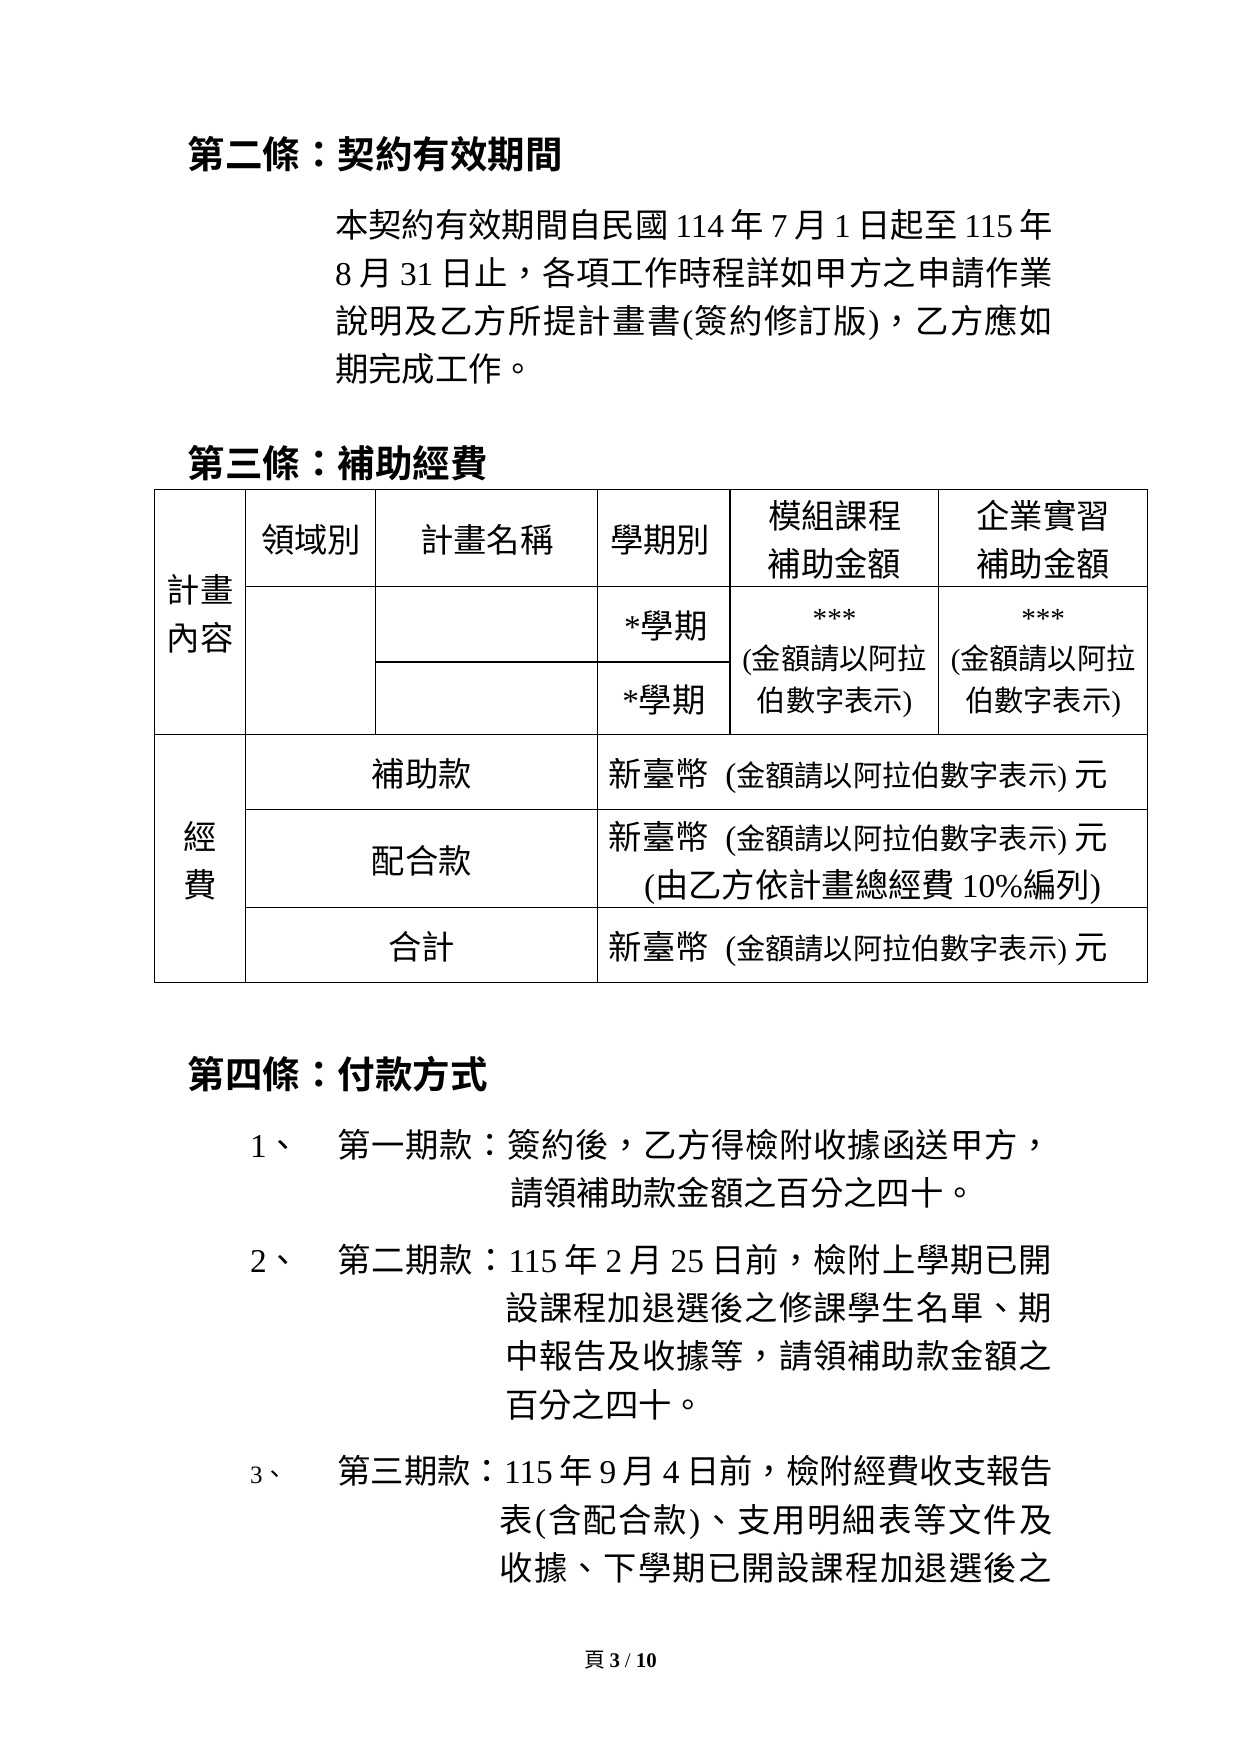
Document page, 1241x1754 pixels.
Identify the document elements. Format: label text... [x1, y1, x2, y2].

table_cell 合計 [246, 908, 597, 982]
text 本契約有效期間自民國114年7月1日起至115年8月31日止，各項工作時程詳如甲方之申請作業說明及乙方所提計畫書(簽約修訂版)，乙方應如期完成工作。 [335, 198, 1053, 391]
table_header 計畫名稱 [376, 490, 597, 586]
table_cell [376, 587, 597, 661]
table_cell 補助款 [246, 735, 597, 809]
list 第二期款：115年2月25日前，檢附上學期已開設課程加退選後之修課學生名單、期中報告及收據等，請領補助款金額之百分之四十。 [250, 1234, 1053, 1427]
list 第三期款：115年9月4日前，檢附經費收支報告表(含配合款)、支用明細表等文件及收據、下學期已開設課程加退選後之 [250, 1445, 1053, 1590]
table_cell 配合款 [246, 810, 597, 907]
table_cell *** (金額請以阿拉伯數字表示) [939, 587, 1147, 734]
table_cell 新臺幣 (金額請以阿拉伯數字表示) 元 (由乙方依計畫總經費10%編列) [598, 810, 1147, 907]
table_cell *學期 [598, 587, 729, 661]
table_cell 新臺幣 (金額請以阿拉伯數字表示) 元 [598, 735, 1147, 809]
table_header 模組課程 補助金額 [731, 490, 938, 586]
text 第二條：契約有效期間 [187, 125, 1053, 179]
table_cell [246, 587, 375, 734]
table_header 企業實習 補助金額 [939, 490, 1147, 586]
table_cell *學期 [598, 663, 729, 734]
list 第一期款：簽約後，乙方得檢附收據函送甲方，請領補助款金額之百分之四十。 [250, 1118, 1053, 1215]
table_cell [376, 663, 597, 734]
table_cell 新臺幣 (金額請以阿拉伯數字表示) 元 [598, 908, 1147, 982]
table_header 學期別 [598, 490, 729, 586]
table_header 計畫內容 [155, 490, 245, 734]
text 第三條：補助經費 [187, 434, 1053, 489]
table_cell *** (金額請以阿拉伯數字表示) [731, 587, 938, 734]
text 第四條：付款方式 [187, 1045, 1053, 1100]
table_cell 經費 [155, 735, 245, 982]
table_header 領域別 [246, 490, 375, 586]
